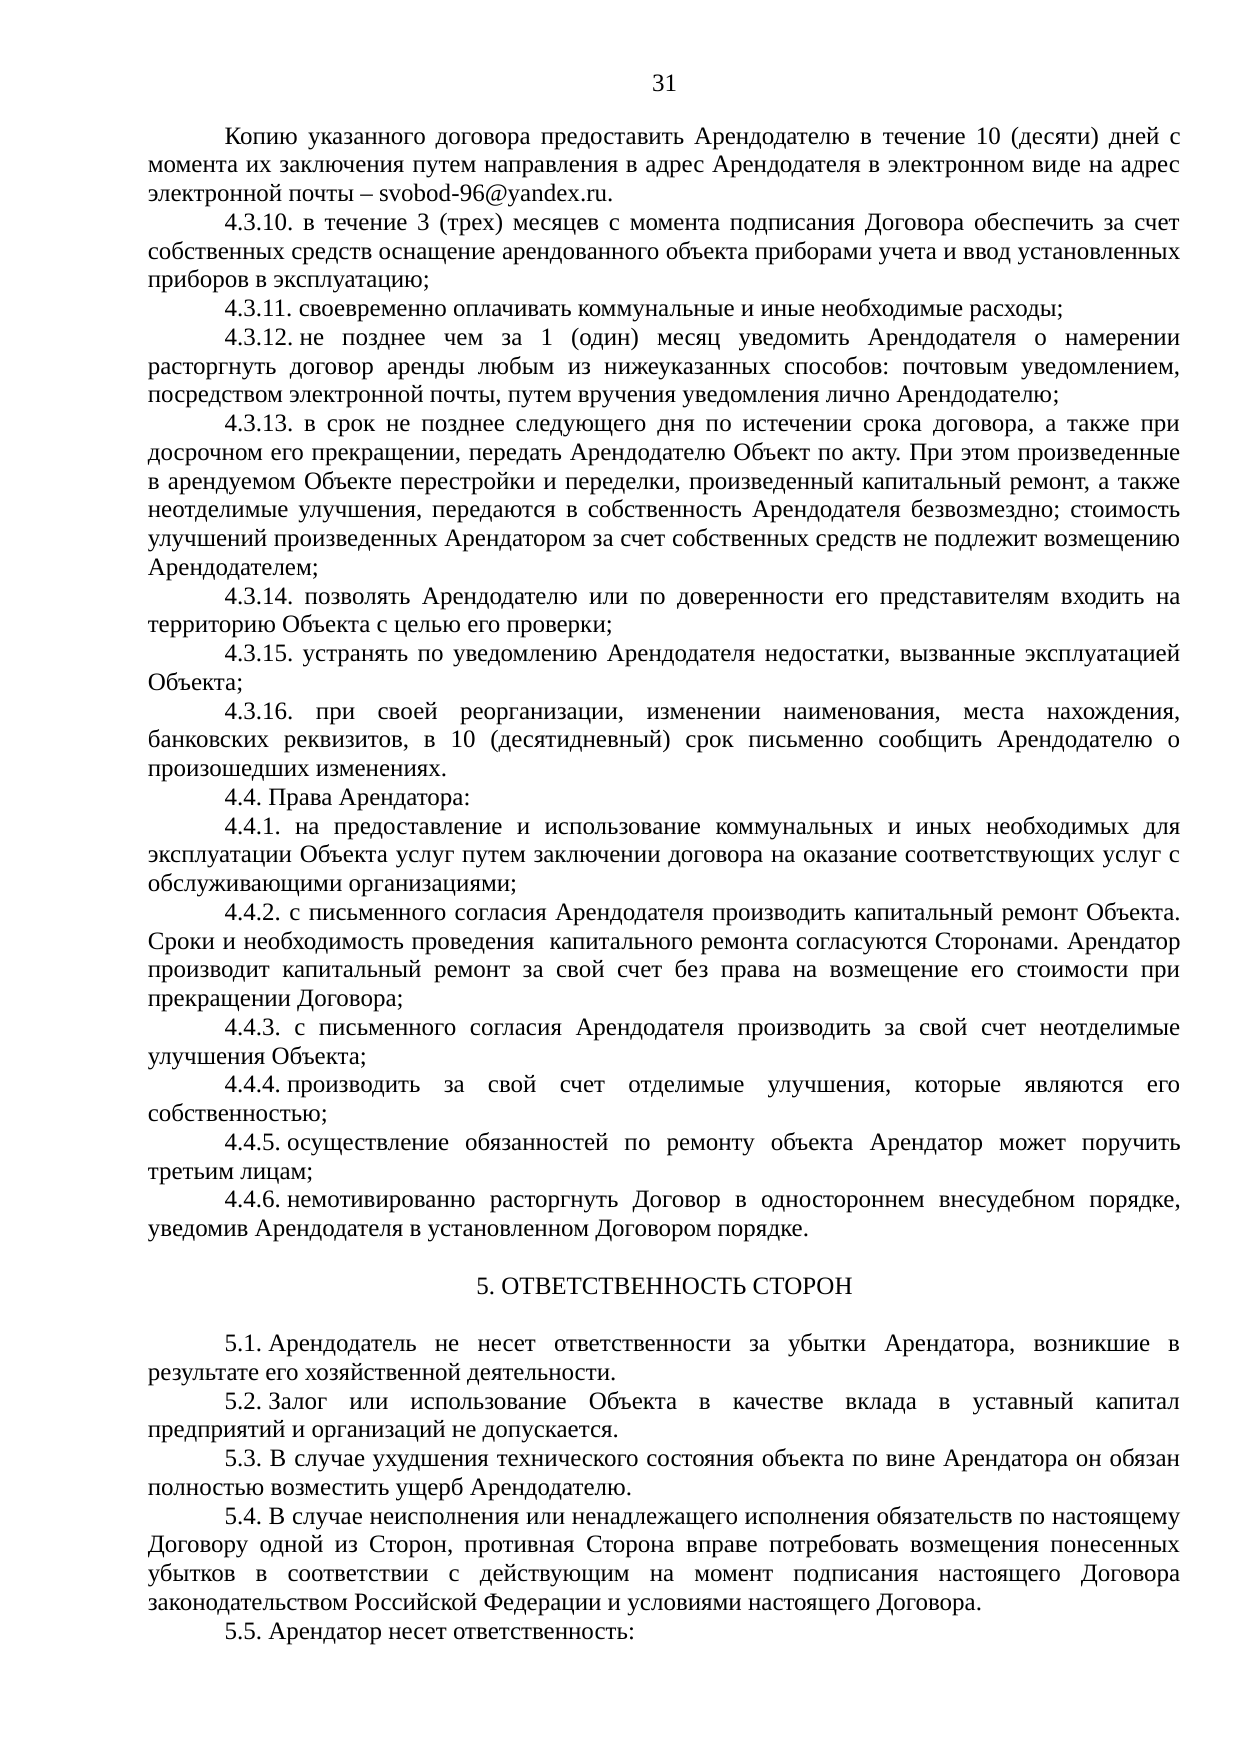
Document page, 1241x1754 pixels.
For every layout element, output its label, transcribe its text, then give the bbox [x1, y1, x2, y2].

text 4.4. Права Арендатора: [148, 782, 1181, 811]
text 5.2. Залог или использование Объекта в качестве вклада в уставный капитал предприятий и организаций не допускается. [148, 1386, 1181, 1443]
text 5.5. Арендатор несет ответственность: [148, 1616, 1181, 1644]
text 4.4.2. с письменного согласия Арендодателя производить капитальный ремонт Объекта. Сроки и необходимость проведения капитального ремонта согласуются Сторонами. Арендатор производит капитальный ремонт за свой счет без права на возмещение его стоимости при прекращении Договора; [148, 897, 1181, 1012]
text 4.4.1. на предоставление и использование коммунальных и иных необходимых для эксплуатации Объекта услуг путем заключении договора на оказание соответствующих услуг с обслуживающими организациями; [148, 811, 1181, 897]
text 5. ответственность сторон [148, 1271, 1181, 1299]
text 4.4.4. производить за свой счет отделимые улучшения, которые являются его собственностью; [148, 1069, 1181, 1127]
text 4.3.13. в срок не позднее следующего дня по истечении срока договора, а также при досрочном его прекращении, передать Арендодателю Объект по акту. При этом произведенные в арендуемом Объекте перестройки и переделки, произведенный капитальный ремонт, а также неотделимые улучшения, передаются в собственность Арендодателя безвозмездно; стоимость улучшений произведенных Арендатором за счет собственных средств не подлежит возмещению Арендодателем; [148, 408, 1181, 581]
text 5.3. В случае ухудшения технического состояния объекта по вине Арендатора он обязан полностью возместить ущерб Арендодателю. [148, 1443, 1181, 1501]
text 4.3.16. при своей реорганизации, изменении наименования, места нахождения, банковских реквизитов, в 10 (десятидневный) срок письменно сообщить Арендодателю о произошедших изменениях. [148, 696, 1181, 782]
text 5.4. В случае неисполнения или ненадлежащего исполнения обязательств по настоящему Договору одной из Сторон, противная Сторона вправе потребовать возмещения понесенных убытков в соответствии с действующим на момент подписания настоящего Договора законодательством Российской Федерации и условиями настоящего Договора. [148, 1501, 1181, 1616]
text 4.4.3. с письменного согласия Арендодателя производить за свой счет неотделимые улучшения Объекта; [148, 1012, 1181, 1069]
text 4.3.14. позволять Арендодателю или по доверенности его представителям входить на территорию Объекта с целью его проверки; [148, 581, 1181, 638]
text Копию указанного договора предоставить Арендодателю в течение 10 (десяти) дней с момента их заключения путем направления в адрес Арендодателя в электронном виде на адрес электронной почты – svobod-96@yandex.ru. [148, 121, 1181, 207]
text 4.3.12. не позднее чем за 1 (один) месяц уведомить Арендодателя о намерении расторгнуть договор аренды любым из нижеуказанных способов: почтовым уведомлением, посредством электронной почты, путем вручения уведомления лично Арендодателю; [148, 322, 1181, 408]
text 4.3.11. своевременно оплачивать коммунальные и иные необходимые расходы; [148, 293, 1181, 322]
text 5.1. Арендодатель не несет ответственности за убытки Арендатора, возникшие в результате его хозяйственной деятельности. [148, 1328, 1181, 1386]
text 4.4.5. осуществление обязанностей по ремонту объекта Арендатор может поручить третьим лицам; [148, 1127, 1181, 1184]
text 4.3.10. в течение 3 (трех) месяцев с момента подписания Договора обеспечить за счет собственных средств оснащение арендованного объекта приборами учета и ввод установленных приборов в эксплуатацию; [148, 207, 1181, 293]
text 4.3.15. устранять по уведомлению Арендодателя недостатки, вызванные эксплуатацией Объекта; [148, 638, 1181, 696]
text 4.4.6. немотивированно расторгнуть Договор в одностороннем внесудебном порядке, уведомив Арендодателя в установленном Договором порядке. [148, 1184, 1181, 1242]
